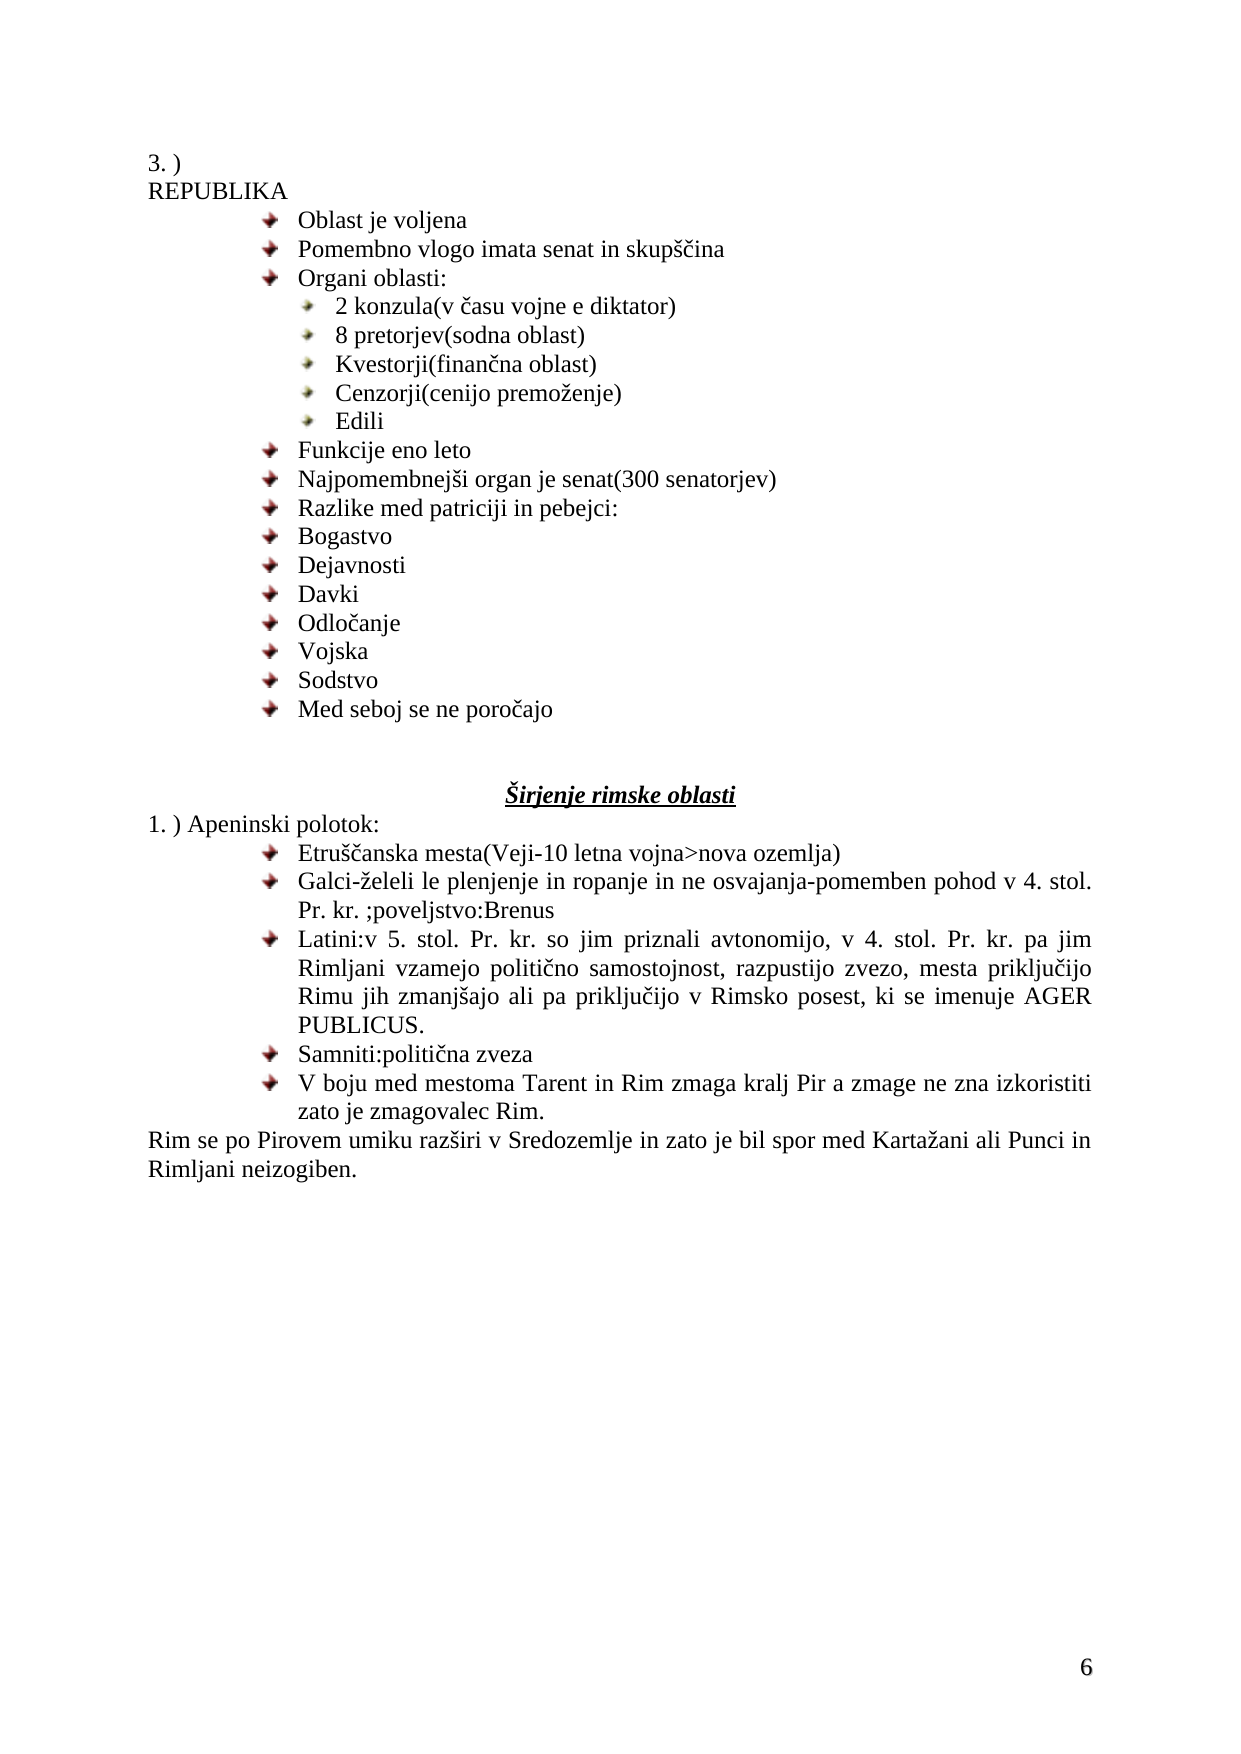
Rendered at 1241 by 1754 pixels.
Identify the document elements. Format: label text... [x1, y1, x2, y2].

picture [261, 671, 278, 688]
list Davki [260, 579, 1093, 608]
picture [261, 441, 278, 458]
list V boju med mestoma Tarent in Rim zmaga kralj Pir a zmage ne zna izkoristiti zato je zmagovalec Rim. [260, 1068, 1093, 1125]
list Bogastvo [260, 521, 1093, 550]
picture [261, 268, 278, 286]
picture [261, 556, 278, 573]
list 8 pretorjev(sodna oblast) [298, 320, 1093, 349]
picture [261, 239, 278, 257]
picture [261, 498, 278, 516]
picture [261, 469, 278, 487]
picture [298, 297, 316, 314]
picture [261, 613, 278, 631]
list Kvestorji(finančna oblast) [298, 349, 1093, 378]
picture [298, 354, 316, 372]
list Galci-želeli le plenjenje in ropanje in ne osvajanja-pomemben pohod v 4. stol. Pr. kr. ;poveljstvo:Brenus [260, 866, 1093, 924]
picture [261, 527, 278, 544]
text 1. ) Apeninski polotok: [148, 809, 1093, 838]
picture [261, 584, 278, 602]
picture [261, 929, 278, 947]
list Vojska [260, 636, 1093, 665]
list Edili [298, 406, 1093, 435]
picture [261, 699, 278, 717]
picture [261, 642, 278, 659]
picture [261, 843, 278, 861]
list Razlike med patriciji in pebejci: [260, 493, 1093, 521]
picture [298, 326, 316, 343]
list Funkcije eno leto [260, 435, 1093, 464]
text Rim se po Pirovem umiku razširi v Sredozemlje in zato je bil spor med Kartažani ali Punci in Rimljani neizogiben. [148, 1125, 1093, 1183]
list Oblast je voljena [260, 205, 1093, 234]
list Dejavnosti [260, 550, 1093, 579]
text Širjenje rimske oblasti [148, 780, 1093, 809]
list 2 konzula(v času vojne e diktator) [298, 291, 1093, 320]
text REPUBLIKA [148, 176, 1093, 205]
picture [298, 383, 316, 401]
picture [261, 872, 278, 889]
list Etruščanska mesta(Veji-10 letna vojna>nova ozemlja) [260, 838, 1093, 866]
picture [298, 412, 316, 429]
picture [261, 1044, 278, 1062]
picture [261, 1073, 278, 1091]
list Najpomembnejši organ je senat(300 senatorjev) [260, 464, 1093, 493]
list Latini:v 5. stol. Pr. kr. so jim priznali avtonomijo, v 4. stol. Pr. kr. pa jim Rimljani vzamejo politično samostojnost, razpustijo zvezo, mesta priključijo Rimu jih zmanjšajo ali pa priključijo v Rimsko posest, ki se imenuje AGER PUBLICUS. [260, 924, 1093, 1039]
list Med seboj se ne poročajo [260, 694, 1093, 723]
list Pomembno vlogo imata senat in skupščina [260, 234, 1093, 263]
picture [261, 211, 278, 228]
list Organi oblasti: [260, 263, 1093, 291]
text 3. ) [148, 148, 1093, 176]
list Odločanje [260, 608, 1093, 636]
list Samniti:politična zveza [260, 1039, 1093, 1068]
list Sodstvo [260, 665, 1093, 694]
list Cenzorji(cenijo premoženje) [298, 378, 1093, 406]
